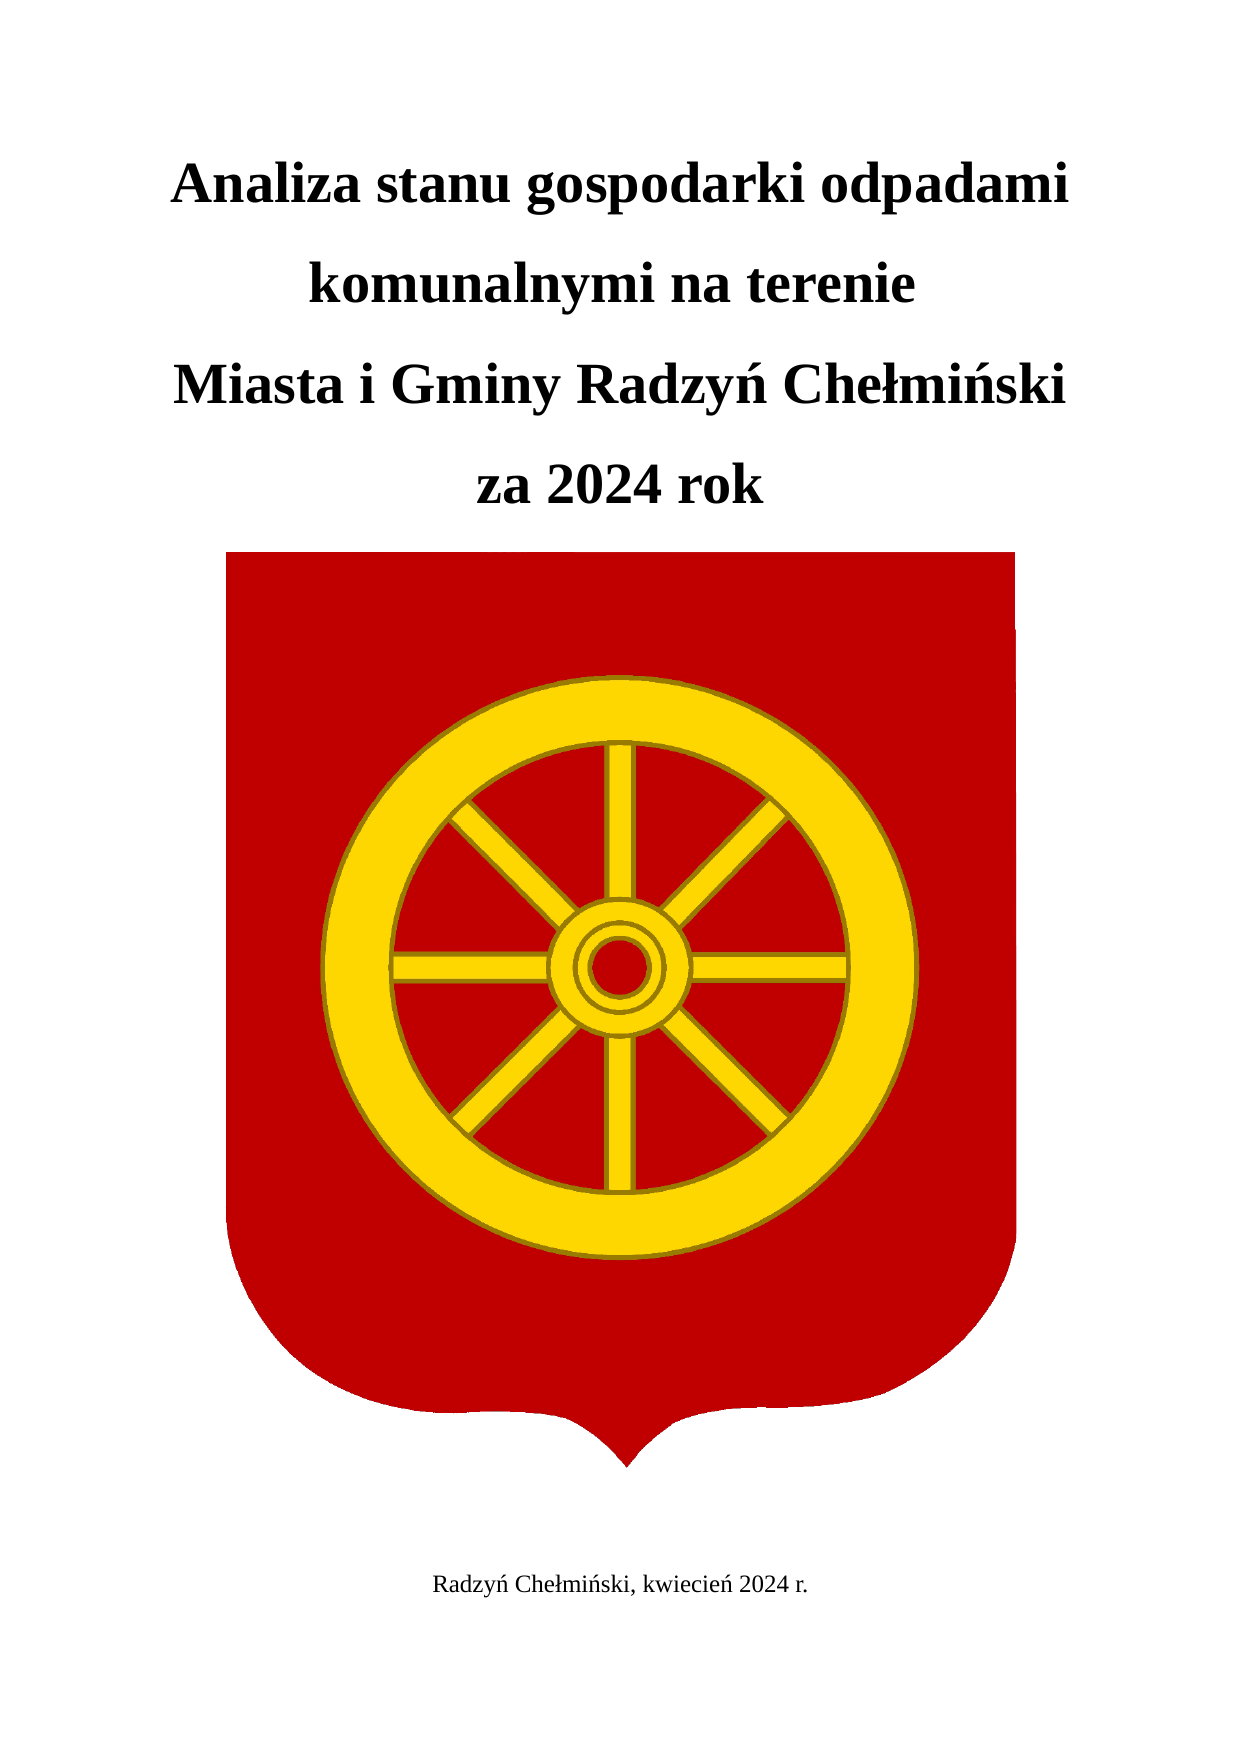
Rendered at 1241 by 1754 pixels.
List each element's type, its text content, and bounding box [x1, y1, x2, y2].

text za 2024 rok [148, 449, 1093, 517]
text Analiza stanu gospodarki odpadami komunalnymi na terenie [148, 148, 1093, 315]
text Radzyń Chełmiński, kwiecień 2024 r. [148, 1569, 1093, 1598]
text Miasta i Gminy Radzyń Chełmiński [148, 349, 1093, 416]
